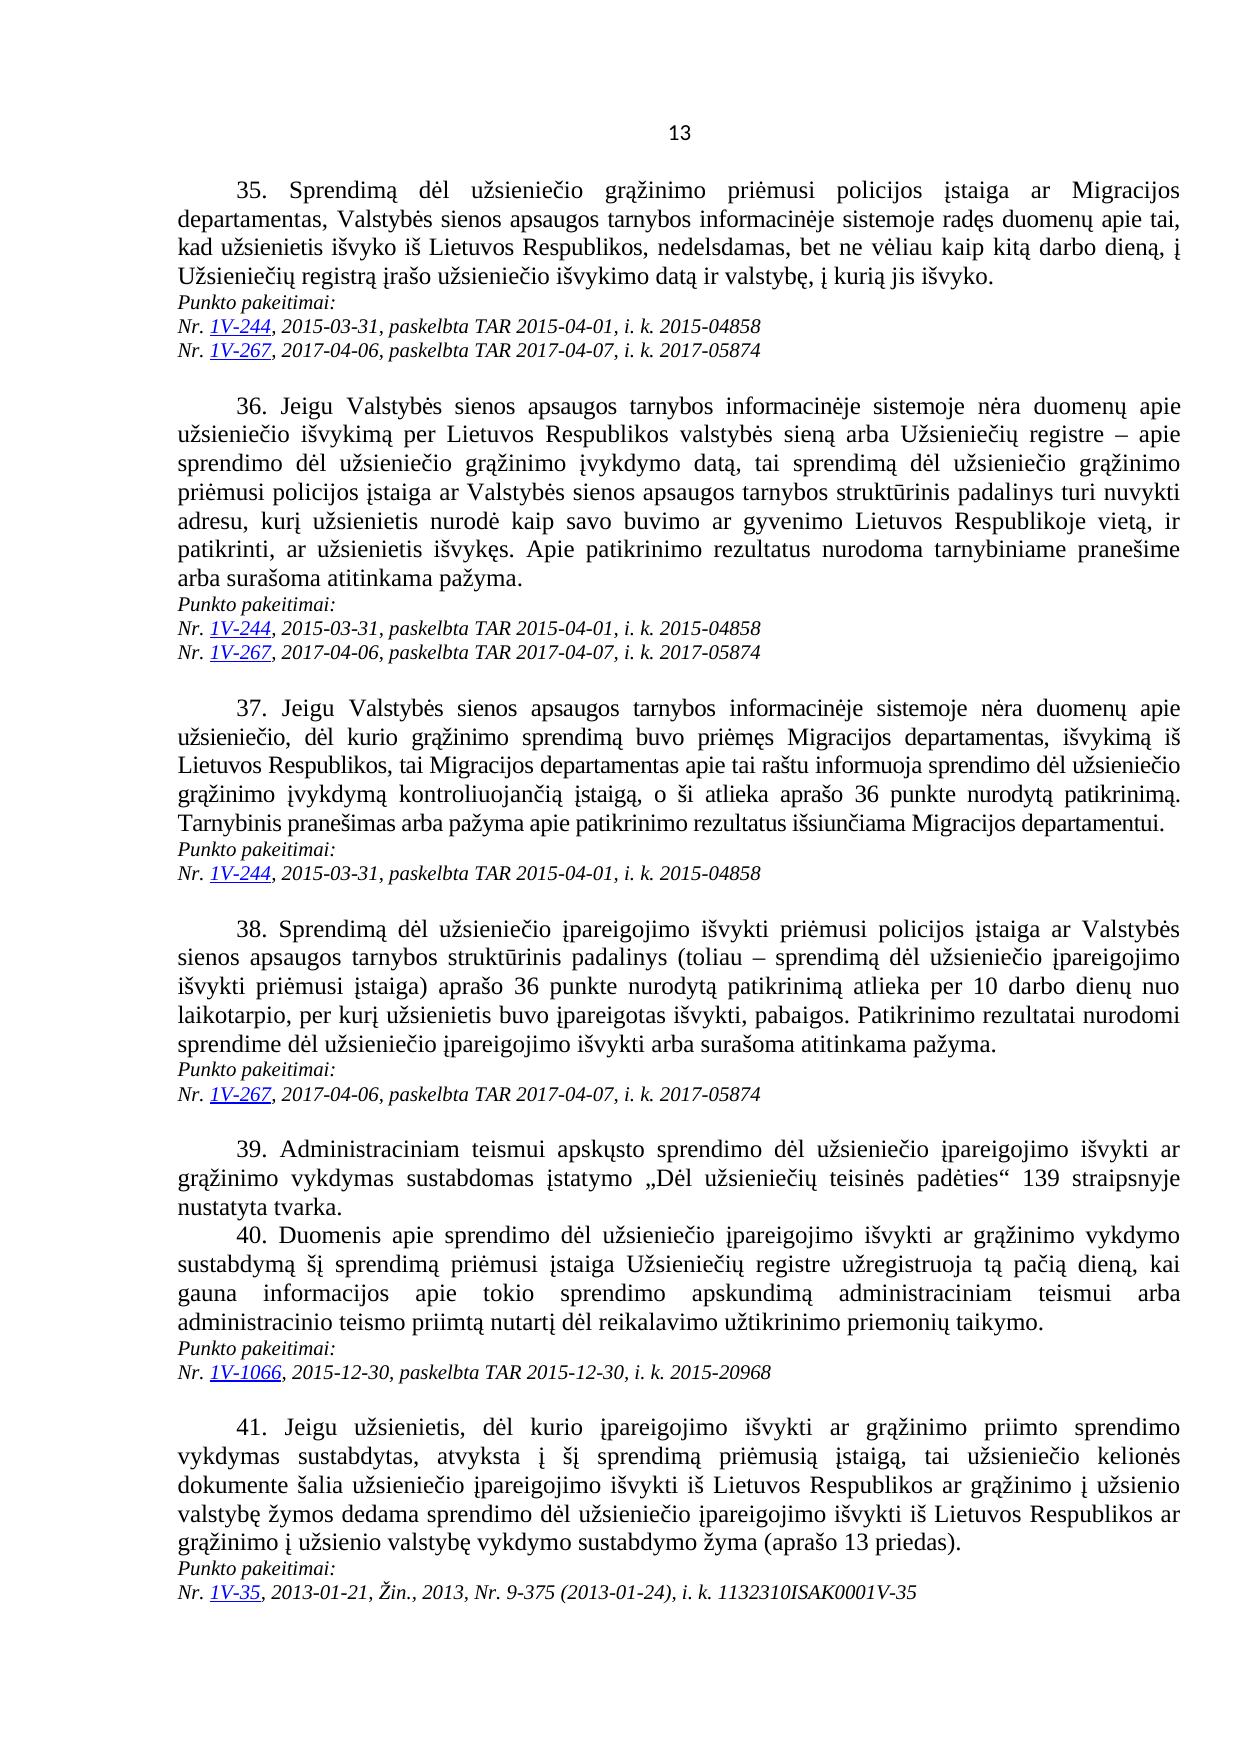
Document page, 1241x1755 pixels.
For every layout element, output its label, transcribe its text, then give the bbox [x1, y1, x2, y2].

text Nr. 1V-267, 2017-04-06, paskelbta TAR 2017-04-07, i. k. 2017-05874 [177, 338, 1181, 362]
text Punkto pakeitimai: [177, 1556, 1181, 1580]
text 40. Duomenis apie sprendimo dėl užsieniečio įpareigojimo išvykti ar grąžinimo vykdymo sustabdymą šį sprendimą priėmusi įstaiga Užsieniečių registre užregistruoja tą pačią dieną, kai gauna informacijos apie tokio sprendimo apskundimą administraciniam teismui arba administracinio teismo priimtą nutartį dėl reikalavimo užtikrinimo priemonių taikymo. [177, 1221, 1181, 1336]
text 35. Sprendimą dėl užsieniečio grąžinimo priėmusi policijos įstaiga ar Migracijos departamentas, Valstybės sienos apsaugos tarnybos informacinėje sistemoje radęs duomenų apie tai, kad užsienietis išvyko iš Lietuvos Respublikos, nedelsdamas, bet ne vėliau kaip kitą darbo dieną, į Užsieniečių registrą įrašo užsieniečio išvykimo datą ir valstybę, į kurią jis išvyko. [177, 175, 1181, 290]
text 39. Administraciniam teismui apskųsto sprendimo dėl užsieniečio įpareigojimo išvykti ar grąžinimo vykdymas sustabdomas įstatymo „Dėl užsieniečių teisinės padėties“ 139 straipsnyje nustatyta tvarka. [177, 1134, 1181, 1221]
text Nr. 1V-244, 2015-03-31, paskelbta TAR 2015-04-01, i. k. 2015-04858 [177, 616, 1181, 640]
text Nr. 1V-244, 2015-03-31, paskelbta TAR 2015-04-01, i. k. 2015-04858 [177, 314, 1181, 338]
text Nr. 1V-35, 2013-01-21, Žin., 2013, Nr. 9-375 (2013-01-24), i. k. 1132310ISAK0001V-35 [177, 1580, 1181, 1604]
text Punkto pakeitimai: [177, 290, 1181, 314]
text 37. Jeigu Valstybės sienos apsaugos tarnybos informacinėje sistemoje nėra duomenų apie užsieniečio, dėl kurio grąžinimo sprendimą buvo priėmęs Migracijos departamentas, išvykimą iš Lietuvos Respublikos, tai Migracijos departamentas apie tai raštu informuoja sprendimo dėl užsieniečio grąžinimo įvykdymą kontroliuojančią įstaigą, o ši atlieka aprašo 36 punkte nurodytą patikrinimą. Tarnybinis pranešimas arba pažyma apie patikrinimo rezultatus išsiunčiama Migracijos departamentui. [177, 693, 1181, 837]
text Punkto pakeitimai: [177, 1336, 1181, 1359]
text Nr. 1V-267, 2017-04-06, paskelbta TAR 2017-04-07, i. k. 2017-05874 [177, 640, 1181, 664]
text 36. Jeigu Valstybės sienos apsaugos tarnybos informacinėje sistemoje nėra duomenų apie užsieniečio išvykimą per Lietuvos Respublikos valstybės sieną arba Užsieniečių registre – apie sprendimo dėl užsieniečio grąžinimo įvykdymo datą, tai sprendimą dėl užsieniečio grąžinimo priėmusi policijos įstaiga ar Valstybės sienos apsaugos tarnybos struktūrinis padalinys turi nuvykti adresu, kurį užsienietis nurodė kaip savo buvimo ar gyvenimo Lietuvos Respublikoje vietą, ir patikrinti, ar užsienietis išvykęs. Apie patikrinimo rezultatus nurodoma tarnybiniame pranešime arba surašoma atitinkama pažyma. [177, 391, 1181, 592]
text Punkto pakeitimai: [177, 592, 1181, 616]
text Punkto pakeitimai: [177, 1057, 1181, 1081]
text Nr. 1V-267, 2017-04-06, paskelbta TAR 2017-04-07, i. k. 2017-05874 [177, 1081, 1181, 1106]
text Punkto pakeitimai: [177, 837, 1181, 861]
text 38. Sprendimą dėl užsieniečio įpareigojimo išvykti priėmusi policijos įstaiga ar Valstybės sienos apsaugos tarnybos struktūrinis padalinys (toliau – sprendimą dėl užsieniečio įpareigojimo išvykti priėmusi įstaiga) aprašo 36 punkte nurodytą patikrinimą atlieka per 10 darbo dienų nuo laikotarpio, per kurį užsienietis buvo įpareigotas išvykti, pabaigos. Patikrinimo rezultatai nurodomi sprendime dėl užsieniečio įpareigojimo išvykti arba surašoma atitinkama pažyma. [177, 914, 1181, 1057]
text 41. Jeigu užsienietis, dėl kurio įpareigojimo išvykti ar grąžinimo priimto sprendimo vykdymas sustabdytas, atvyksta į šį sprendimą priėmusią įstaigą, tai užsieniečio kelionės dokumente šalia užsieniečio įpareigojimo išvykti iš Lietuvos Respublikos ar grąžinimo į užsienio valstybę žymos dedama sprendimo dėl užsieniečio įpareigojimo išvykti iš Lietuvos Respublikos ar grąžinimo į užsienio valstybę vykdymo sustabdymo žyma (aprašo 13 priedas). [177, 1412, 1181, 1556]
text Nr. 1V-1066, 2015-12-30, paskelbta TAR 2015-12-30, i. k. 2015-20968 [177, 1359, 1181, 1384]
text Nr. 1V-244, 2015-03-31, paskelbta TAR 2015-04-01, i. k. 2015-04858 [177, 861, 1181, 885]
